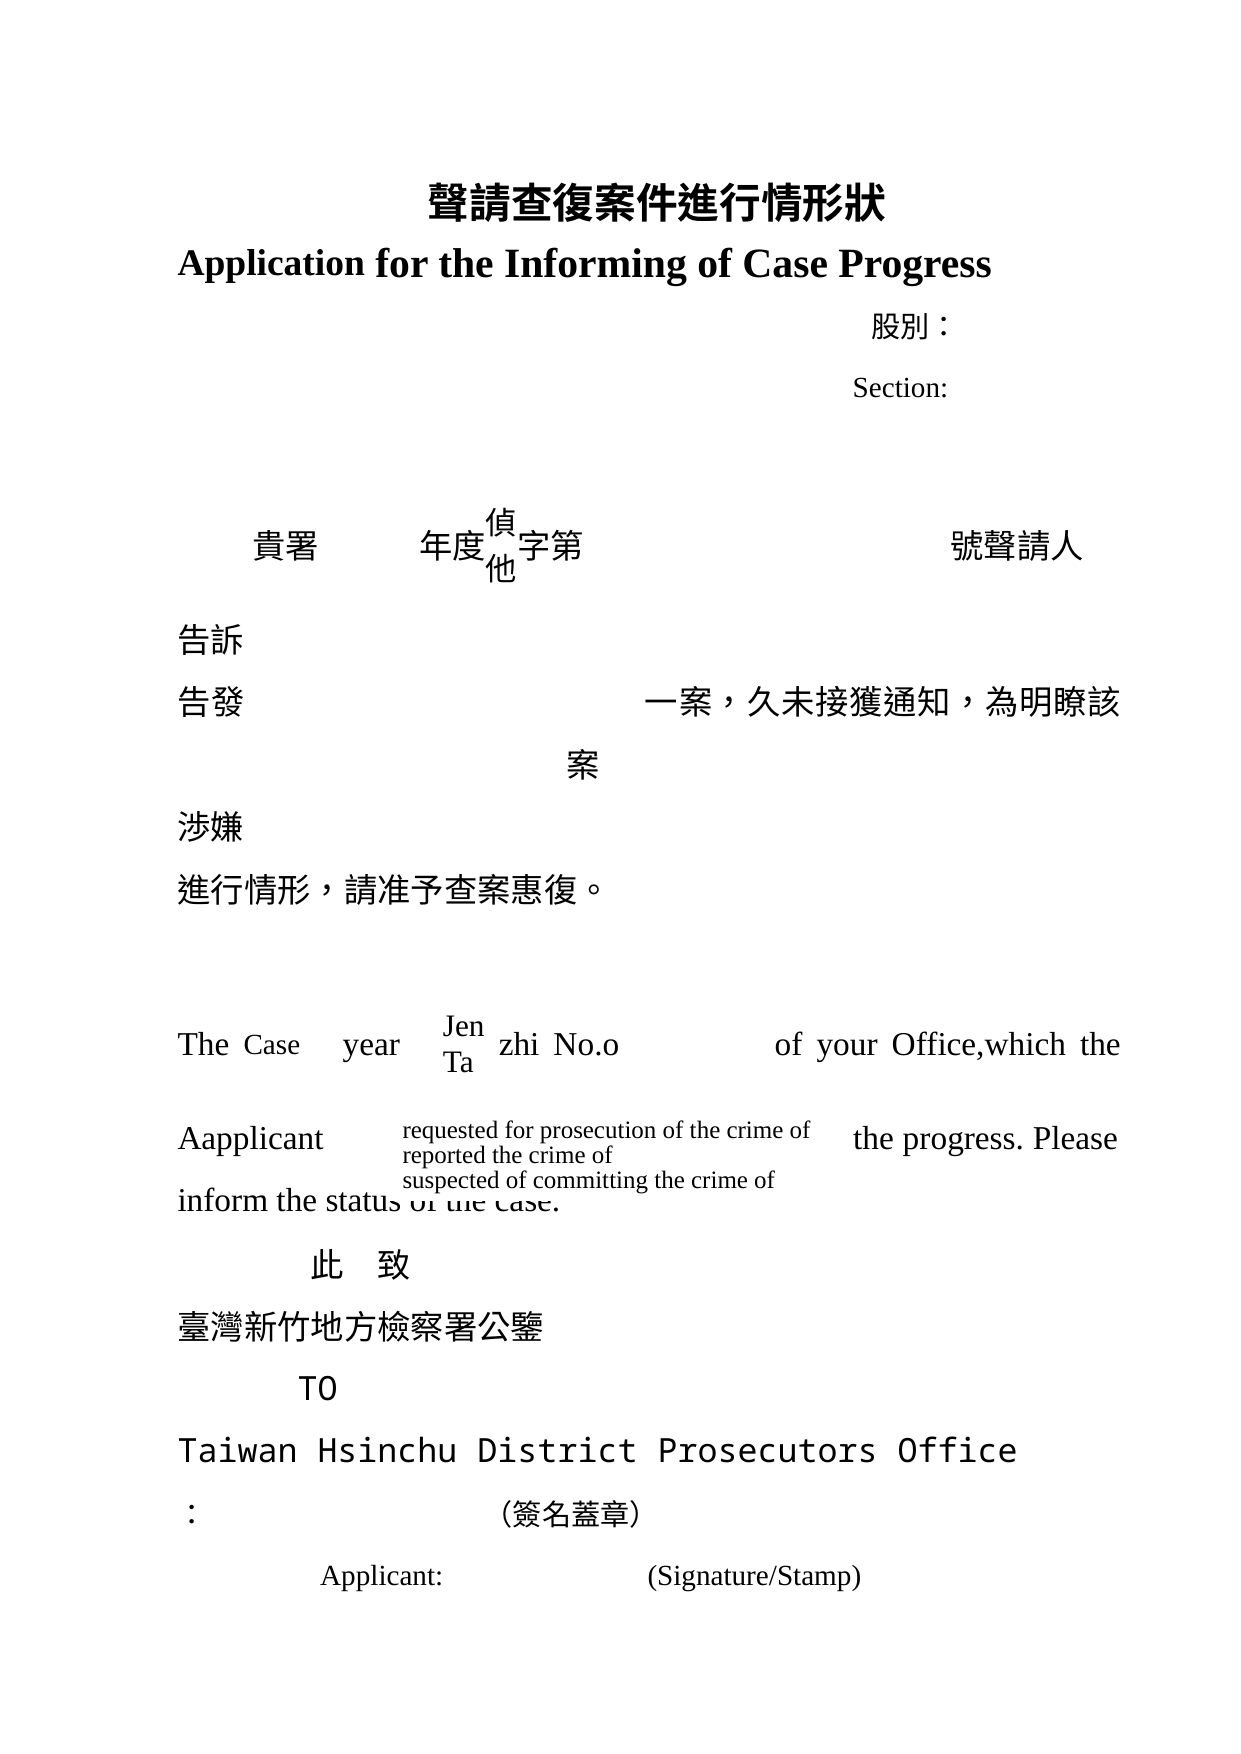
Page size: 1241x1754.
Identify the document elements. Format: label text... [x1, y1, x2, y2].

text Application for the Informing of Case Progress [177, 221, 1115, 283]
text The Case year Jen Ta zhi No.o of your Office,which the Aapplicant has not heard about the progress. Please inform the status of the case. [177, 971, 1122, 1221]
text Section: [177, 346, 1122, 408]
text 告訴 [177, 596, 1122, 658]
text 進行情形，請准予查案惠復。 [177, 846, 1122, 908]
text requested for prosecution of the crime of [402, 1118, 832, 1143]
text Applicant: (Signature/Stamp) [177, 1533, 1122, 1596]
text 貴署 年度偵他字第 號聲請人 [177, 471, 1122, 596]
text 聲請查復案件進行情形狀 [177, 158, 1115, 221]
text 告發 一案，久未接獲通知，為明瞭該案 [177, 658, 1122, 783]
text 此 致 [177, 1221, 1122, 1283]
text reported the crime of [402, 1143, 832, 1168]
text suspected of committing the crime of [402, 1168, 832, 1193]
text 臺灣新竹地方檢察署公鑒 [177, 1283, 1122, 1346]
text 渉嫌 [177, 783, 1122, 846]
text Taiwan Hsinchu District Prosecutors Office ： （簽名蓋章） [177, 1408, 1122, 1533]
text 股別： [177, 283, 1122, 346]
text TO [177, 1346, 1122, 1408]
